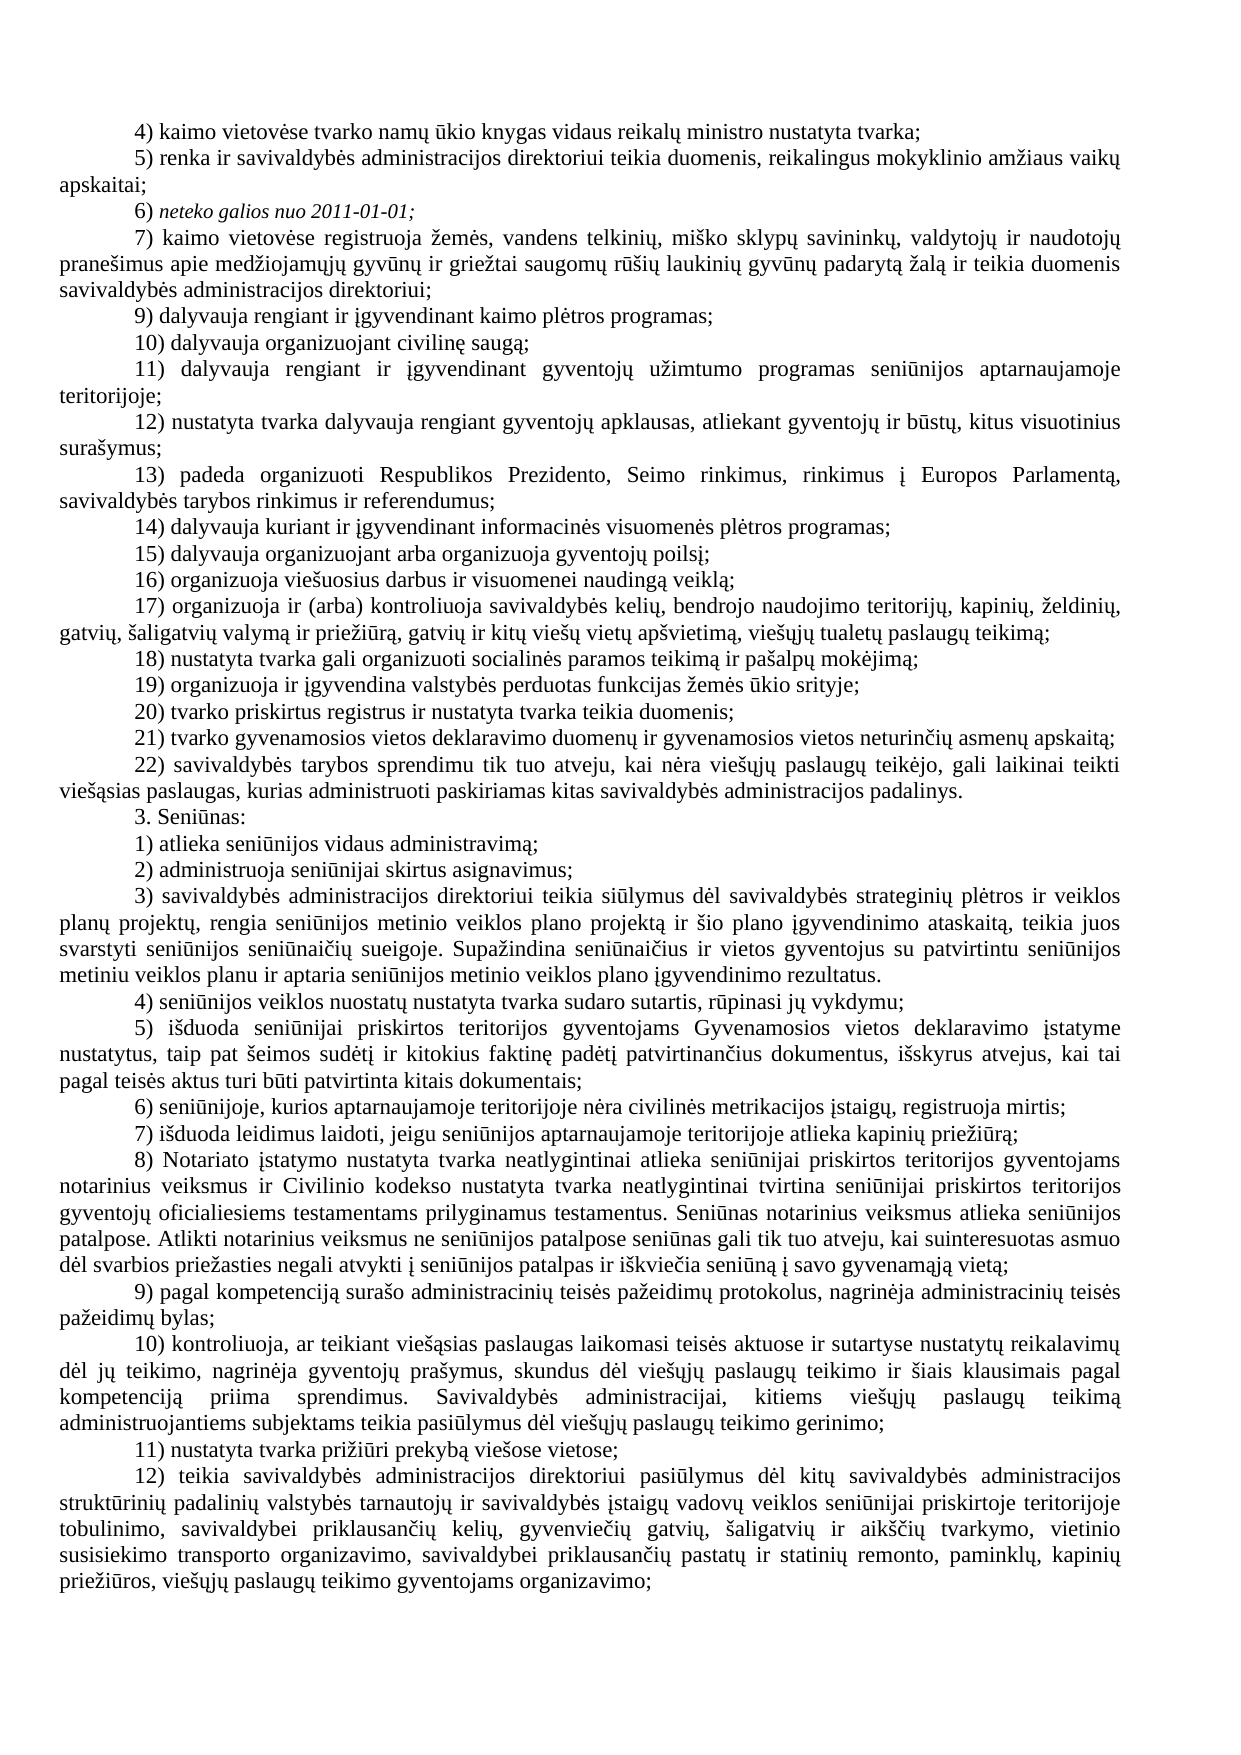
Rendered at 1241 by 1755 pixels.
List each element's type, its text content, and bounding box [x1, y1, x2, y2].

text 11) dalyvauja rengiant ir įgyvendinant gyventojų užimtumo programas seniūnijos aptarnaujamoje teritorijoje; [59, 355, 1122, 408]
text 3) savivaldybės administracijos direktoriui teikia siūlymus dėl savivaldybės strateginių plėtros ir veiklos planų projektų, rengia seniūnijos metinio veiklos plano projektą ir šio plano įgyvendinimo ataskaitą, teikia juos svarstyti seniūnijos seniūnaičių sueigoje. Supažindina seniūnaičius ir vietos gyventojus su patvirtintu seniūnijos metiniu veiklos planu ir aptaria seniūnijos metinio veiklos plano įgyvendinimo rezultatus. [59, 882, 1122, 988]
text 5) išduoda seniūnijai priskirtos teritorijos gyventojams Gyvenamosios vietos deklaravimo įstatyme nustatytus, taip pat šeimos sudėtį ir kitokius faktinę padėtį patvirtinančius dokumentus, išskyrus atvejus, kai tai pagal teisės aktus turi būti patvirtinta kitais dokumentais; [59, 1014, 1122, 1093]
text 9) pagal kompetenciją surašo administracinių teisės pažeidimų protokolus, nagrinėja administracinių teisės pažeidimų bylas; [59, 1278, 1122, 1330]
text 22) savivaldybės tarybos sprendimu tik tuo atveju, kai nėra viešųjų paslaugų teikėjo, gali laikinai teikti viešąsias paslaugas, kurias administruoti paskiriamas kitas savivaldybės administracijos padalinys. [59, 751, 1122, 803]
text 12) nustatyta tvarka dalyvauja rengiant gyventojų apklausas, atliekant gyventojų ir būstų, kitus visuotinius surašymus; [59, 408, 1122, 461]
text 11) nustatyta tvarka prižiūri prekybą viešose vietose; [59, 1436, 1122, 1462]
text 4) seniūnijos veiklos nuostatų nustatyta tvarka sudaro sutartis, rūpinasi jų vykdymu; [59, 988, 1122, 1014]
text 6) neteko galios nuo 2011-01-01; [59, 197, 1122, 223]
text 21) tvarko gyvenamosios vietos deklaravimo duomenų ir gyvenamosios vietos neturinčių asmenų apskaitą; [59, 724, 1122, 751]
text 8) Notariato įstatymo nustatyta tvarka neatlygintinai atlieka seniūnijai priskirtos teritorijos gyventojams notarinius veiksmus ir Civilinio kodekso nustatyta tvarka neatlygintinai tvirtina seniūnijai priskirtos teritorijos gyventojų oficialiesiems testamentams prilyginamus testamentus. Seniūnas notarinius veiksmus atlieka seniūnijos patalpose. Atlikti notarinius veiksmus ne seniūnijos patalpose seniūnas gali tik tuo atveju, kai suinteresuotas asmuo dėl svarbios priežasties negali atvykti į seniūnijos patalpas ir iškviečia seniūną į savo gyvenamąją vietą; [59, 1146, 1122, 1278]
text 20) tvarko priskirtus registrus ir nustatyta tvarka teikia duomenis; [59, 698, 1122, 724]
text 19) organizuoja ir įgyvendina valstybės perduotas funkcijas žemės ūkio srityje; [59, 672, 1122, 698]
text 10) kontroliuoja, ar teikiant viešąsias paslaugas laikomasi teisės aktuose ir sutartyse nustatytų reikalavimų dėl jų teikimo, nagrinėja gyventojų prašymus, skundus dėl viešųjų paslaugų teikimo ir šiais klausimais pagal kompetenciją priima sprendimus. Savivaldybės administracijai, kitiems viešųjų paslaugų teikimą administruojantiems subjektams teikia pasiūlymus dėl viešųjų paslaugų teikimo gerinimo; [59, 1330, 1122, 1436]
text 6) seniūnijoje, kurios aptarnaujamoje teritorijoje nėra civilinės metrikacijos įstaigų, registruoja mirtis; [59, 1093, 1122, 1119]
text 14) dalyvauja kuriant ir įgyvendinant informacinės visuomenės plėtros programas; [59, 513, 1122, 540]
text 12) teikia savivaldybės administracijos direktoriui pasiūlymus dėl kitų savivaldybės administracijos struktūrinių padalinių valstybės tarnautojų ir savivaldybės įstaigų vadovų veiklos seniūnijai priskirtoje teritorijoje tobulinimo, savivaldybei priklausančių kelių, gyvenviečių gatvių, šaligatvių ir aikščių tvarkymo, vietinio susisiekimo transporto organizavimo, savivaldybei priklausančių pastatų ir statinių remonto, paminklų, kapinių priežiūros, viešųjų paslaugų teikimo gyventojams organizavimo; [59, 1462, 1122, 1594]
text 1) atlieka seniūnijos vidaus administravimą; [59, 830, 1122, 856]
text 7) išduoda leidimus laidoti, jeigu seniūnijos aptarnaujamoje teritorijoje atlieka kapinių priežiūrą; [59, 1119, 1122, 1146]
text 13) padeda organizuoti Respublikos Prezidento, Seimo rinkimus, rinkimus į Europos Parlamentą, savivaldybės tarybos rinkimus ir referendumus; [59, 461, 1122, 513]
text 18) nustatyta tvarka gali organizuoti socialinės paramos teikimą ir pašalpų mokėjimą; [59, 645, 1122, 672]
text 2) administruoja seniūnijai skirtus asignavimus; [59, 856, 1122, 882]
text 5) renka ir savivaldybės administracijos direktoriui teikia duomenis, reikalingus mokyklinio amžiaus vaikų apskaitai; [59, 144, 1122, 197]
text 7) kaimo vietovėse registruoja žemės, vandens telkinių, miško sklypų savininkų, valdytojų ir naudotojų pranešimus apie medžiojamųjų gyvūnų ir griežtai saugomų rūšių laukinių gyvūnų padarytą žalą ir teikia duomenis savivaldybės administracijos direktoriui; [59, 223, 1122, 303]
text 10) dalyvauja organizuojant civilinę saugą; [59, 329, 1122, 355]
text 16) organizuoja viešuosius darbus ir visuomenei naudingą veiklą; [59, 566, 1122, 592]
text 15) dalyvauja organizuojant arba organizuoja gyventojų poilsį; [59, 540, 1122, 566]
text 3. Seniūnas: [59, 803, 1122, 830]
text 17) organizuoja ir (arba) kontroliuoja savivaldybės kelių, bendrojo naudojimo teritorijų, kapinių, želdinių, gatvių, šaligatvių valymą ir priežiūrą, gatvių ir kitų viešų vietų apšvietimą, viešųjų tualetų paslaugų teikimą; [59, 592, 1122, 645]
text 9) dalyvauja rengiant ir įgyvendinant kaimo plėtros programas; [59, 303, 1122, 329]
text 4) kaimo vietovėse tvarko namų ūkio knygas vidaus reikalų ministro nustatyta tvarka; [59, 118, 1122, 144]
